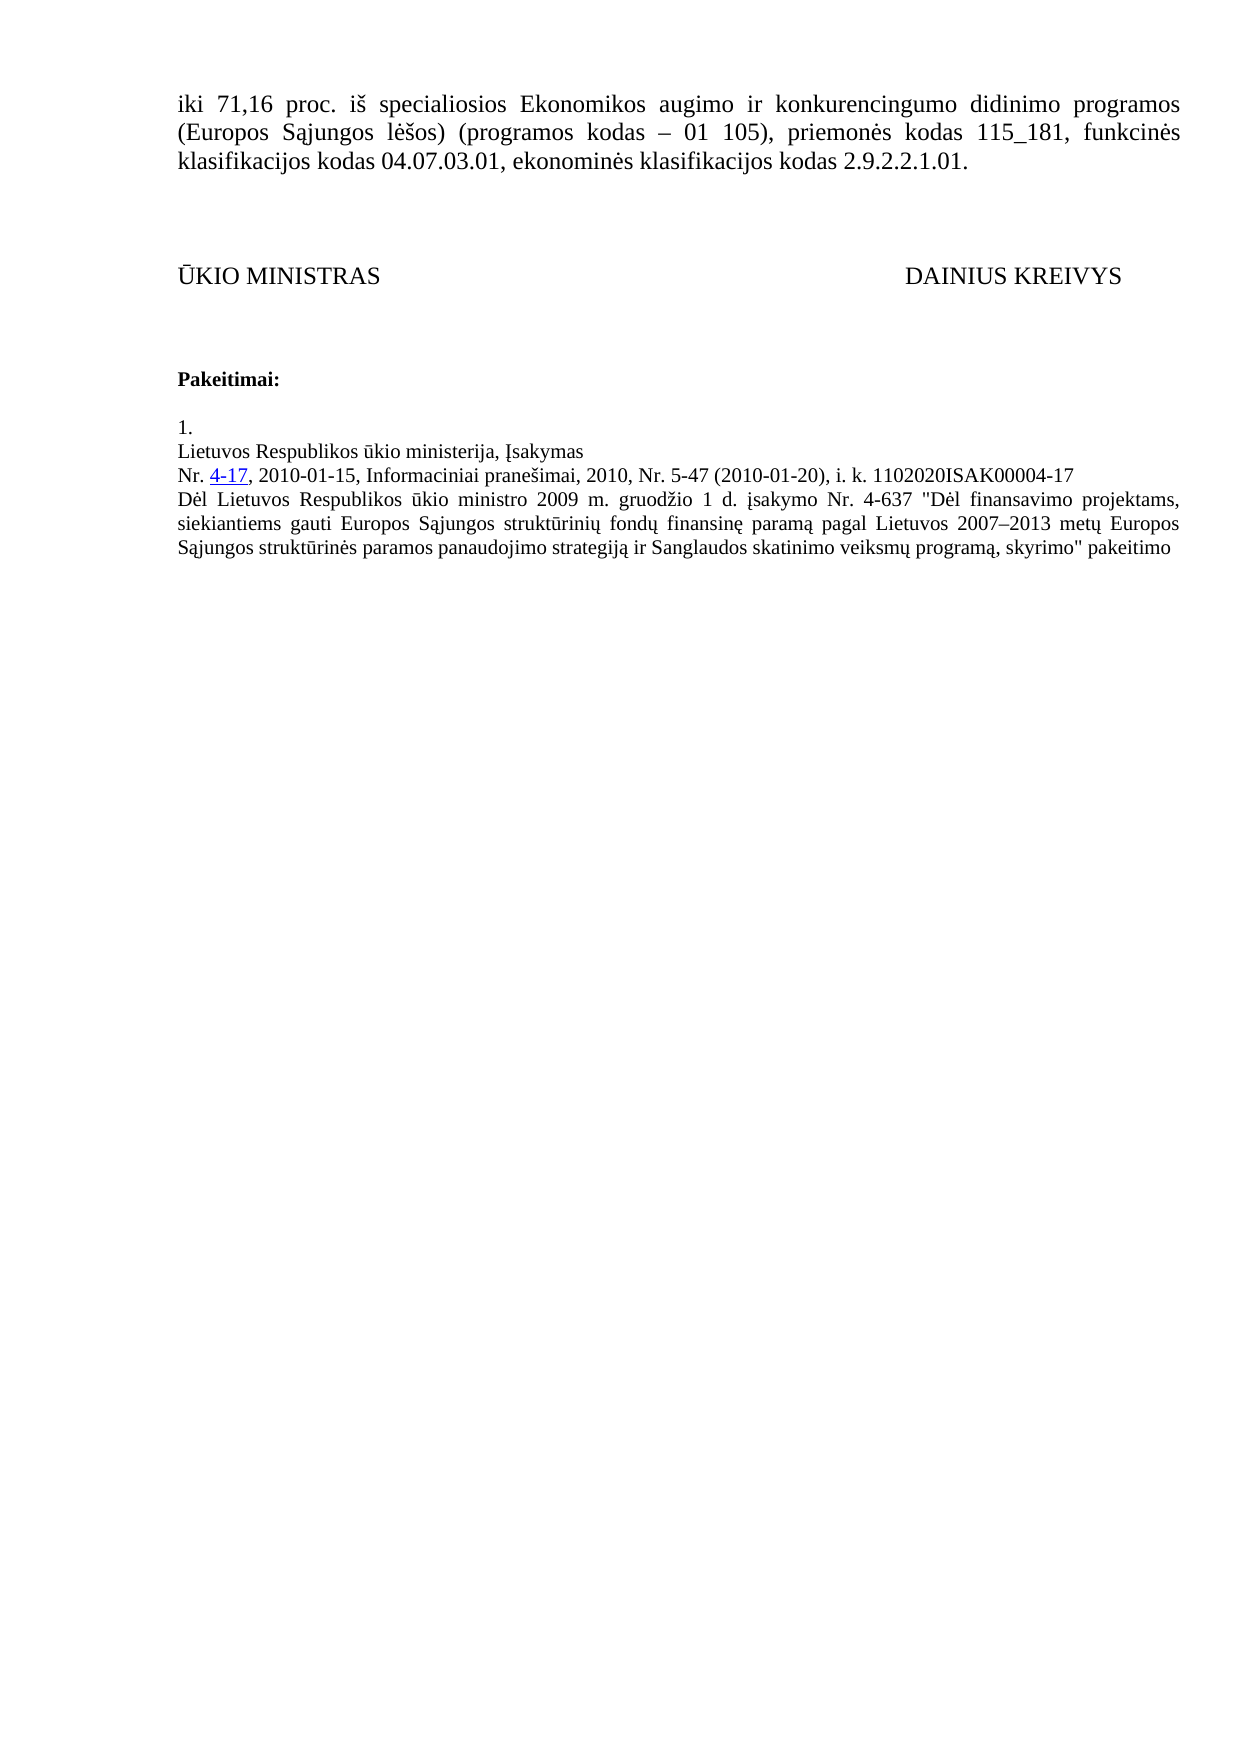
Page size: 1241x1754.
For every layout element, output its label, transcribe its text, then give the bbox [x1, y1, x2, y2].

text Lietuvos Respublikos ūkio ministerija, Įsakymas [177, 439, 1181, 463]
text 1. [177, 415, 1181, 439]
text Nr. 4-17, 2010-01-15, Informaciniai pranešimai, 2010, Nr. 5-47 (2010-01-20), i. k. 1102020ISAK00004-17 [177, 463, 1181, 487]
text Ūkio ministras Dainius Kreivys [177, 261, 1181, 290]
text iki 71,16 proc. iš specialiosios Ekonomikos augimo ir konkurencingumo didinimo programos (Europos Sąjungos lėšos) (programos kodas – 01 105), priemonės kodas 115_181, funkcinės klasifikacijos kodas 04.07.03.01, ekonominės klasifikacijos kodas 2.9.2.2.1.01. [177, 89, 1181, 175]
text Dėl Lietuvos Respublikos ūkio ministro 2009 m. gruodžio 1 d. įsakymo Nr. 4-637 "Dėl finansavimo projektams, siekiantiems gauti Europos Sąjungos struktūrinių fondų finansinę paramą pagal Lietuvos 2007–2013 metų Europos Sąjungos struktūrinės paramos panaudojimo strategiją ir Sanglaudos skatinimo veiksmų programą, skyrimo" pakeitimo [177, 487, 1181, 559]
text Pakeitimai: [177, 367, 1181, 391]
